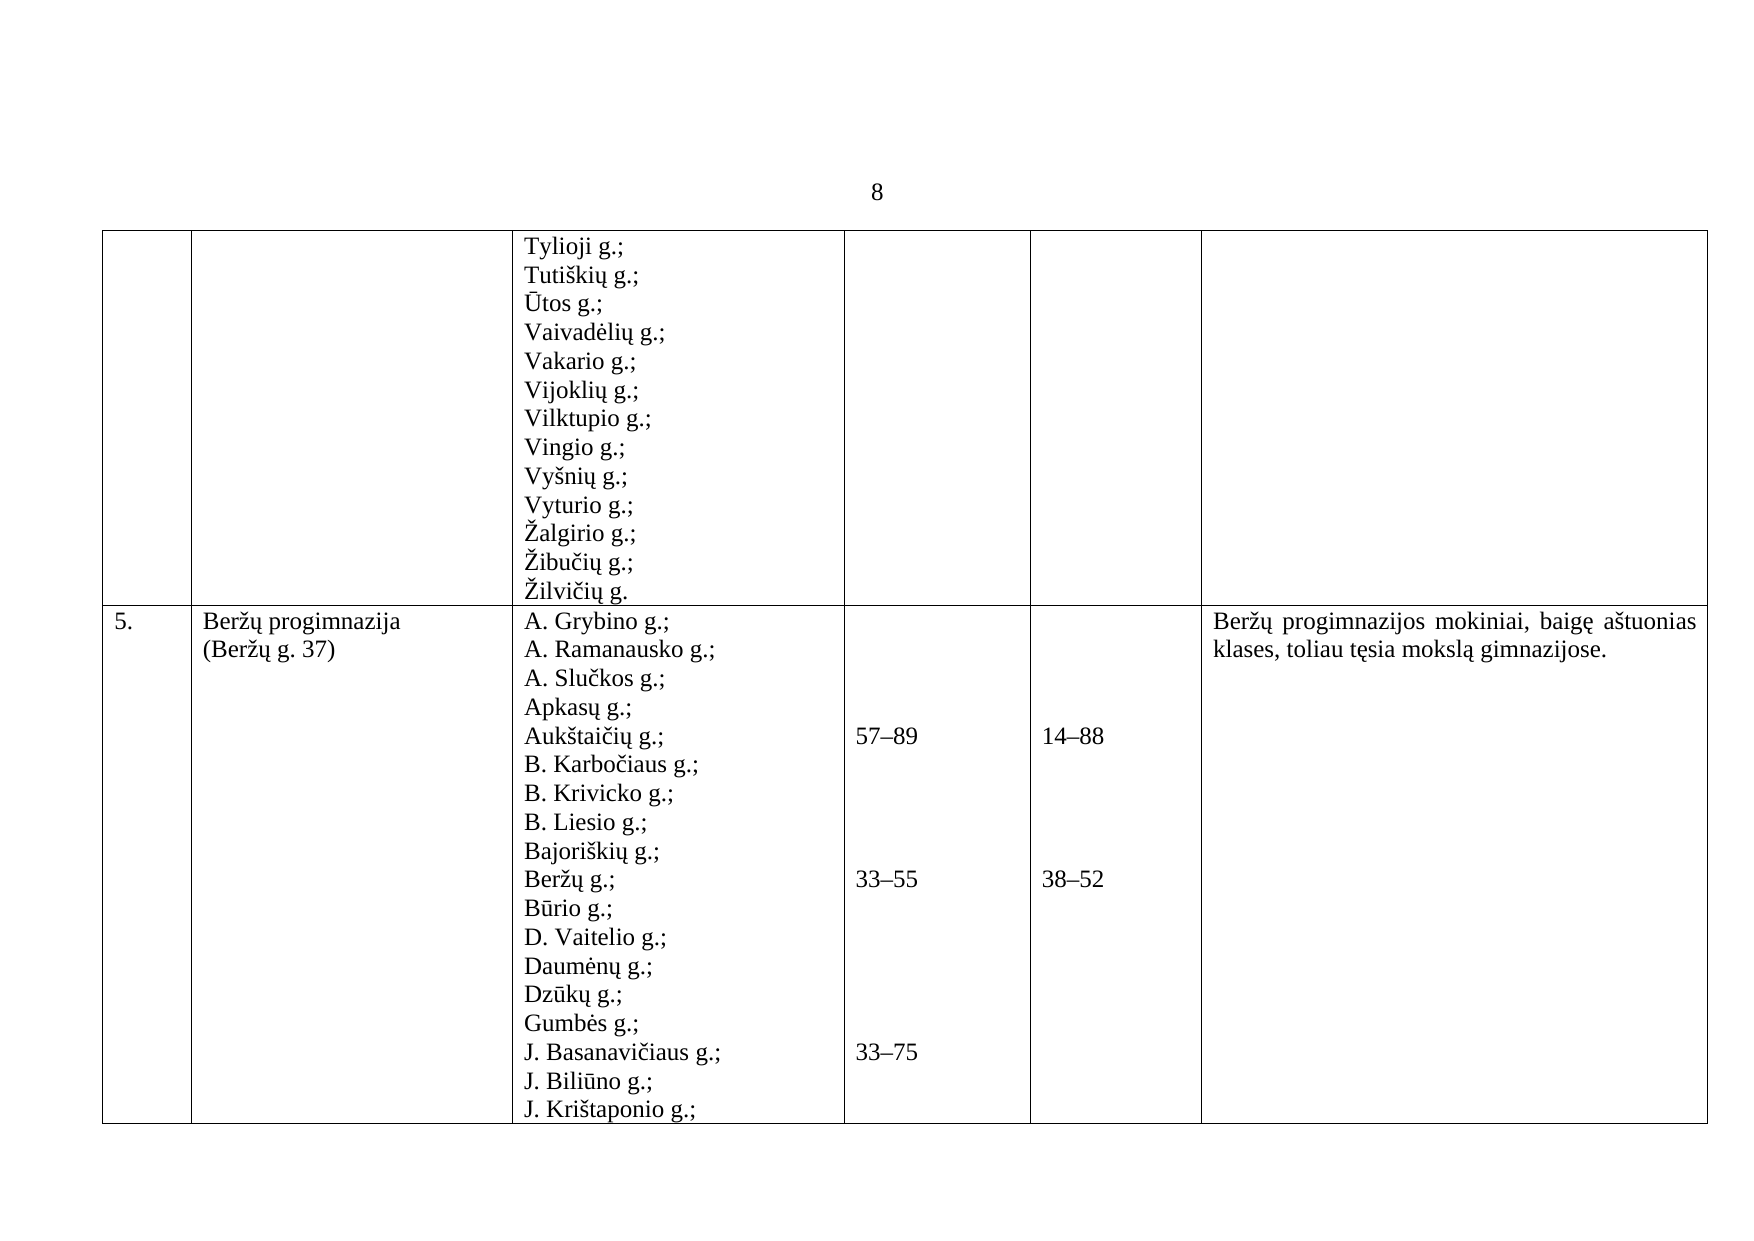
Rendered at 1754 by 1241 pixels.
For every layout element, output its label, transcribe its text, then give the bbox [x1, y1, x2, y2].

table_cell A. Grybino g.; A. Ramanausko g.; A. Slučkos g.; Apkasų g.; Aukštaičių g.; B. Karbočiaus g.; B. Krivicko g.; B. Liesio g.; Bajoriškių g.; Beržų g.; Būrio g.; D. Vaitelio g.; Daumėnų g.; Dzūkų g.; Gumbės g.; J. Basanavičiaus g.; J. Biliūno g.; J. Krištaponio g.; [513, 606, 844, 1123]
table_cell [192, 231, 512, 605]
table_cell 14–88 38–52 [1031, 606, 1201, 1123]
table_cell 57–89 33–55 33–75 [845, 606, 1030, 1123]
table_cell [845, 231, 1030, 605]
table_cell Beržų progimnazijos mokiniai, baigę aštuonias klases, toliau tęsia mokslą gimnazijose. [1202, 606, 1707, 1123]
table_cell Beržų progimnazija (Beržų g. 37) [192, 606, 512, 1123]
table_cell 5. [103, 606, 191, 1123]
table_cell [1202, 231, 1707, 605]
table_cell [1031, 231, 1201, 605]
table_cell Tylioji g.; Tutiškių g.; Ūtos g.; Vaivadėlių g.; Vakario g.; Vijoklių g.; Vilktupio g.; Vingio g.; Vyšnių g.; Vyturio g.; Žalgirio g.; Žibučių g.; Žilvičių g. [513, 231, 844, 605]
table_cell [103, 231, 191, 605]
